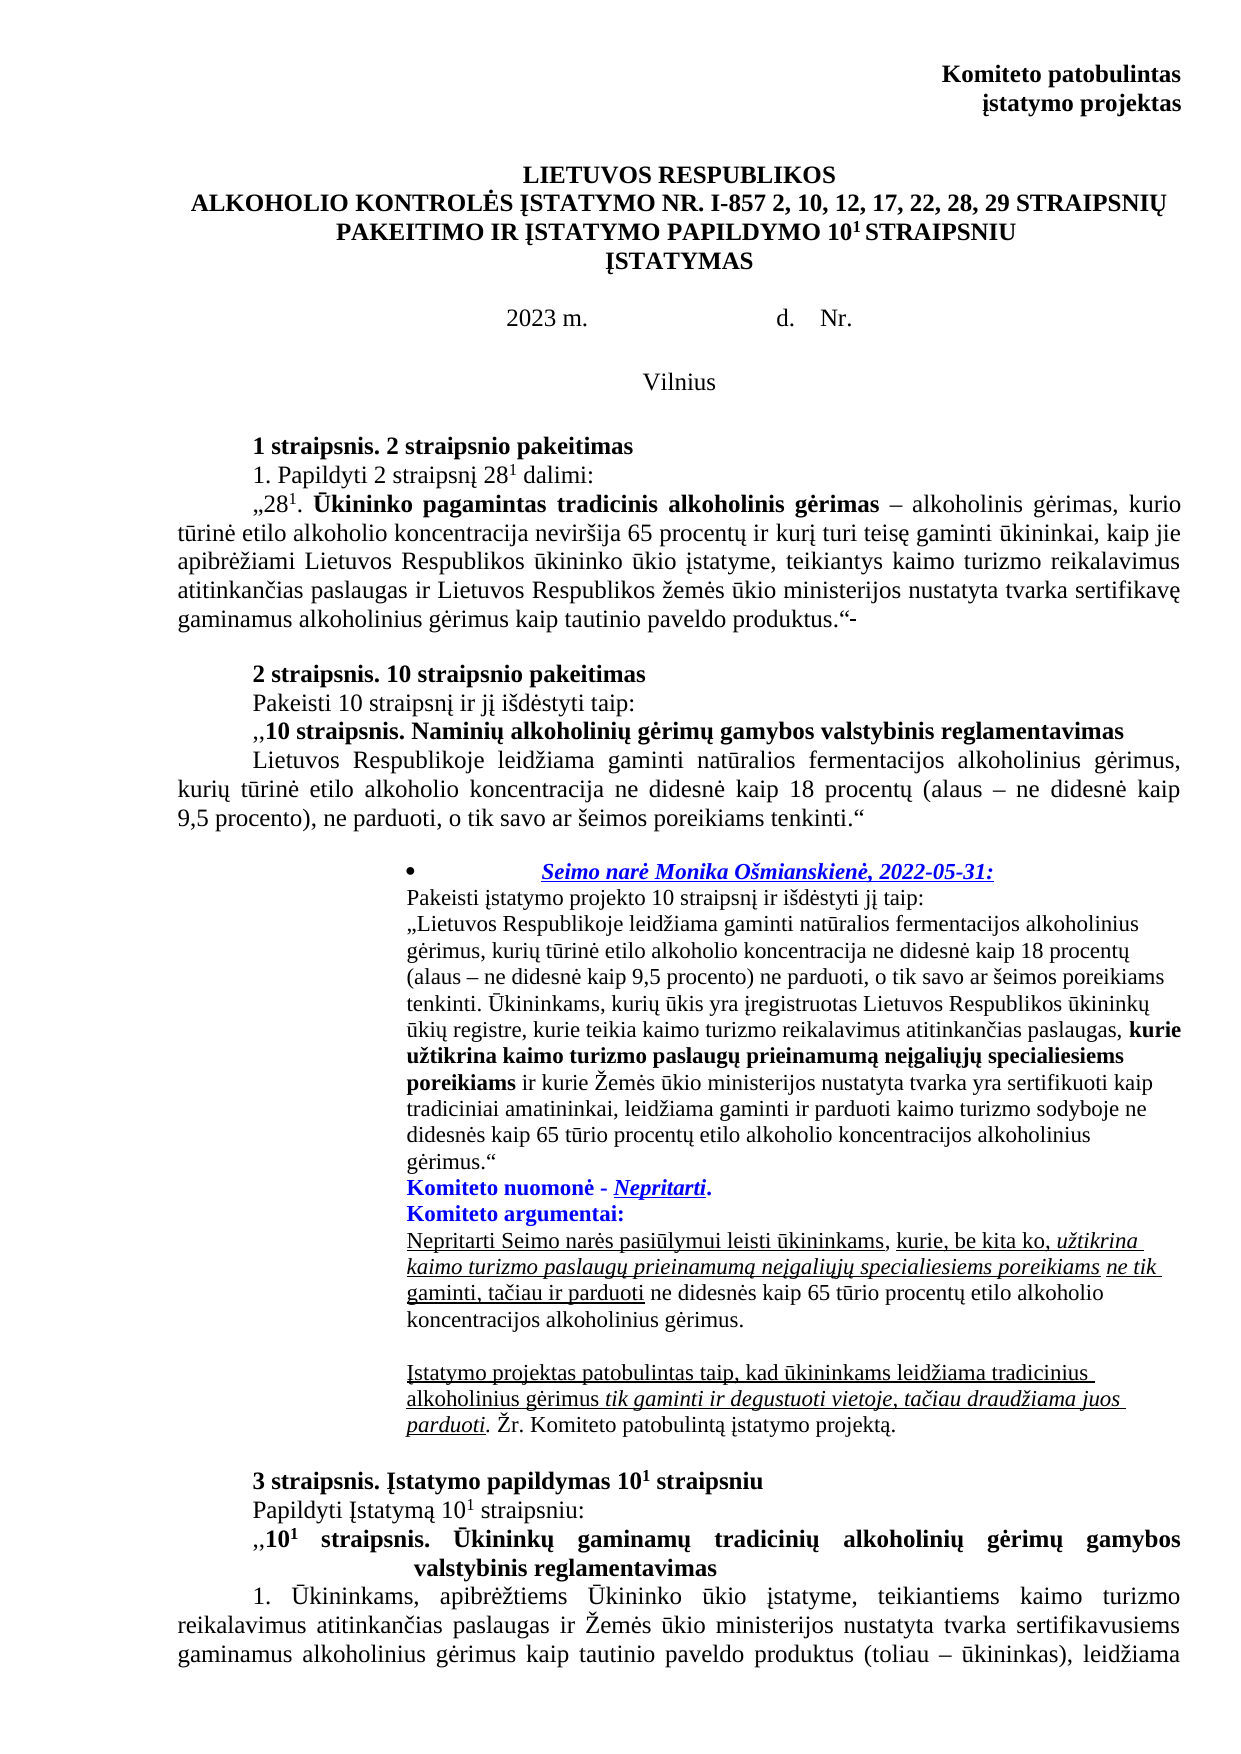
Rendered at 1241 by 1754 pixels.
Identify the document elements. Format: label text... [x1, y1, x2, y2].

text Komiteto argumentai: [406, 1200, 1181, 1227]
text Vilnius [177, 367, 1181, 396]
text Komiteto nuomonė - Nepritarti. [406, 1174, 1181, 1200]
text ,,101 straipsnis. Ūkininkų gaminamų tradicinių alkoholinių gėrimų gamybos valstybinis reglamentavimas [252, 1524, 1181, 1581]
text LIETUVOS RESPUBLIKOS [177, 160, 1181, 188]
text 1. Ūkininkams, apibrėžtiems Ūkininko ūkio įstatyme, teikiantiems kaimo turizmo reikalavimus atitinkančias paslaugas ir Žemės ūkio ministerijos nustatyta tvarka sertifikavusiems gaminamus alkoholinius gėrimus kaip tautinio paveldo produktus (toliau – ūkininkas), leidžiama [177, 1581, 1181, 1668]
text Nepritarti Seimo narės pasiūlymui leisti ūkininkams, kurie, be kita ko, užtikrina kaimo turizmo paslaugų prieinamumą neįgaliųjų specialiesiems poreikiams ne tik gaminti, tačiau ir parduoti ne didesnės kaip 65 tūrio procentų etilo alkoholio koncentracijos alkoholinius gėrimus. [406, 1227, 1181, 1332]
text Įstatymo projektas patobulintas taip, kad ūkininkams leidžiama tradicinius alkoholinius gėrimus tik gaminti ir degustuoti vietoje, tačiau draudžiama juos parduoti. Žr. Komiteto patobulintą įstatymo projektą. [406, 1358, 1181, 1438]
text ALKOHOLIO KONTROLĖS ĮSTATYMO NR. I-857 2, 10, 12, 17, 22, 28, 29 STRAIPSNIŲ PAKEITIMO IR ĮSTATYMO PAPILDYMO 101 STRAIPSNIU [177, 188, 1181, 246]
text ,,10 straipsnis. Naminių alkoholinių gėrimų gamybos valstybinis reglamentavimas [177, 716, 1181, 745]
text Komiteto patobulintas įstatymo projektas [177, 59, 1181, 117]
list Seimo narė Monika Ošmianskienė, 2022-05-31: [406, 858, 1181, 884]
text 2 straipsnis. 10 straipsnio pakeitimas [177, 659, 1181, 688]
text ĮSTATYMAS [177, 246, 1181, 275]
text Papildyti Įstatymą 101 straipsniu: [177, 1495, 1181, 1524]
text 1 straipsnis. 2 straipsnio pakeitimas [177, 431, 1181, 460]
text 1. Papildyti 2 straipsnį 281 dalimi: [177, 460, 1181, 489]
text „Lietuvos Respublikoje leidžiama gaminti natūralios fermentacijos alkoholinius gėrimus, kurių tūrinė etilo alkoholio koncentracija ne didesnė kaip 18 procentų (alaus – ne didesnė kaip 9,5 procento) ne parduoti, o tik savo ar šeimos poreikiams tenkinti. Ūkininkams, kurių ūkis yra įregistruotas Lietuvos Respublikos ūkininkų ūkių registre, kurie teikia kaimo turizmo reikalavimus atitinkančias paslaugas, kurie užtikrina kaimo turizmo paslaugų prieinamumą neįgaliųjų specialiesiems poreikiams ir kurie Žemės ūkio ministerijos nustatyta tvarka yra sertifikuoti kaip tradiciniai amatininkai, leidžiama gaminti ir parduoti kaimo turizmo sodyboje ne didesnės kaip 65 tūrio procentų etilo alkoholio koncentracijos alkoholinius gėrimus.“ [406, 911, 1181, 1174]
text Lietuvos Respublikoje leidžiama gaminti natūralios fermentacijos alkoholinius gėrimus, kurių tūrinė etilo alkoholio koncentracija ne didesnė kaip 18 procentų (alaus – ne didesnė kaip 9,5 procento), ne parduoti, o tik savo ar šeimos poreikiams tenkinti.“ [177, 745, 1181, 831]
text Pakeisti įstatymo projekto 10 straipsnį ir išdėstyti jį taip: [406, 884, 1181, 911]
text Pakeisti 10 straipsnį ir jį išdėstyti taip: [177, 688, 1181, 716]
text „281. Ūkininko pagamintas tradicinis alkoholinis gėrimas – alkoholinis gėrimas, kurio tūrinė etilo alkoholio koncentracija neviršija 65 procentų ir kurį turi teisę gaminti ūkininkai, kaip jie apibrėžiami Lietuvos Respublikos ūkininko ūkio įstatyme, teikiantys kaimo turizmo reikalavimus atitinkančias paslaugas ir Lietuvos Respublikos žemės ūkio ministerijos nustatyta tvarka sertifikavę gaminamus alkoholinius gėrimus kaip tautinio paveldo produktus.“ [177, 489, 1181, 633]
text 3 straipsnis. Įstatymo papildymas 101 straipsniu [177, 1466, 1181, 1495]
text 2023 m. d. Nr. [177, 303, 1181, 332]
